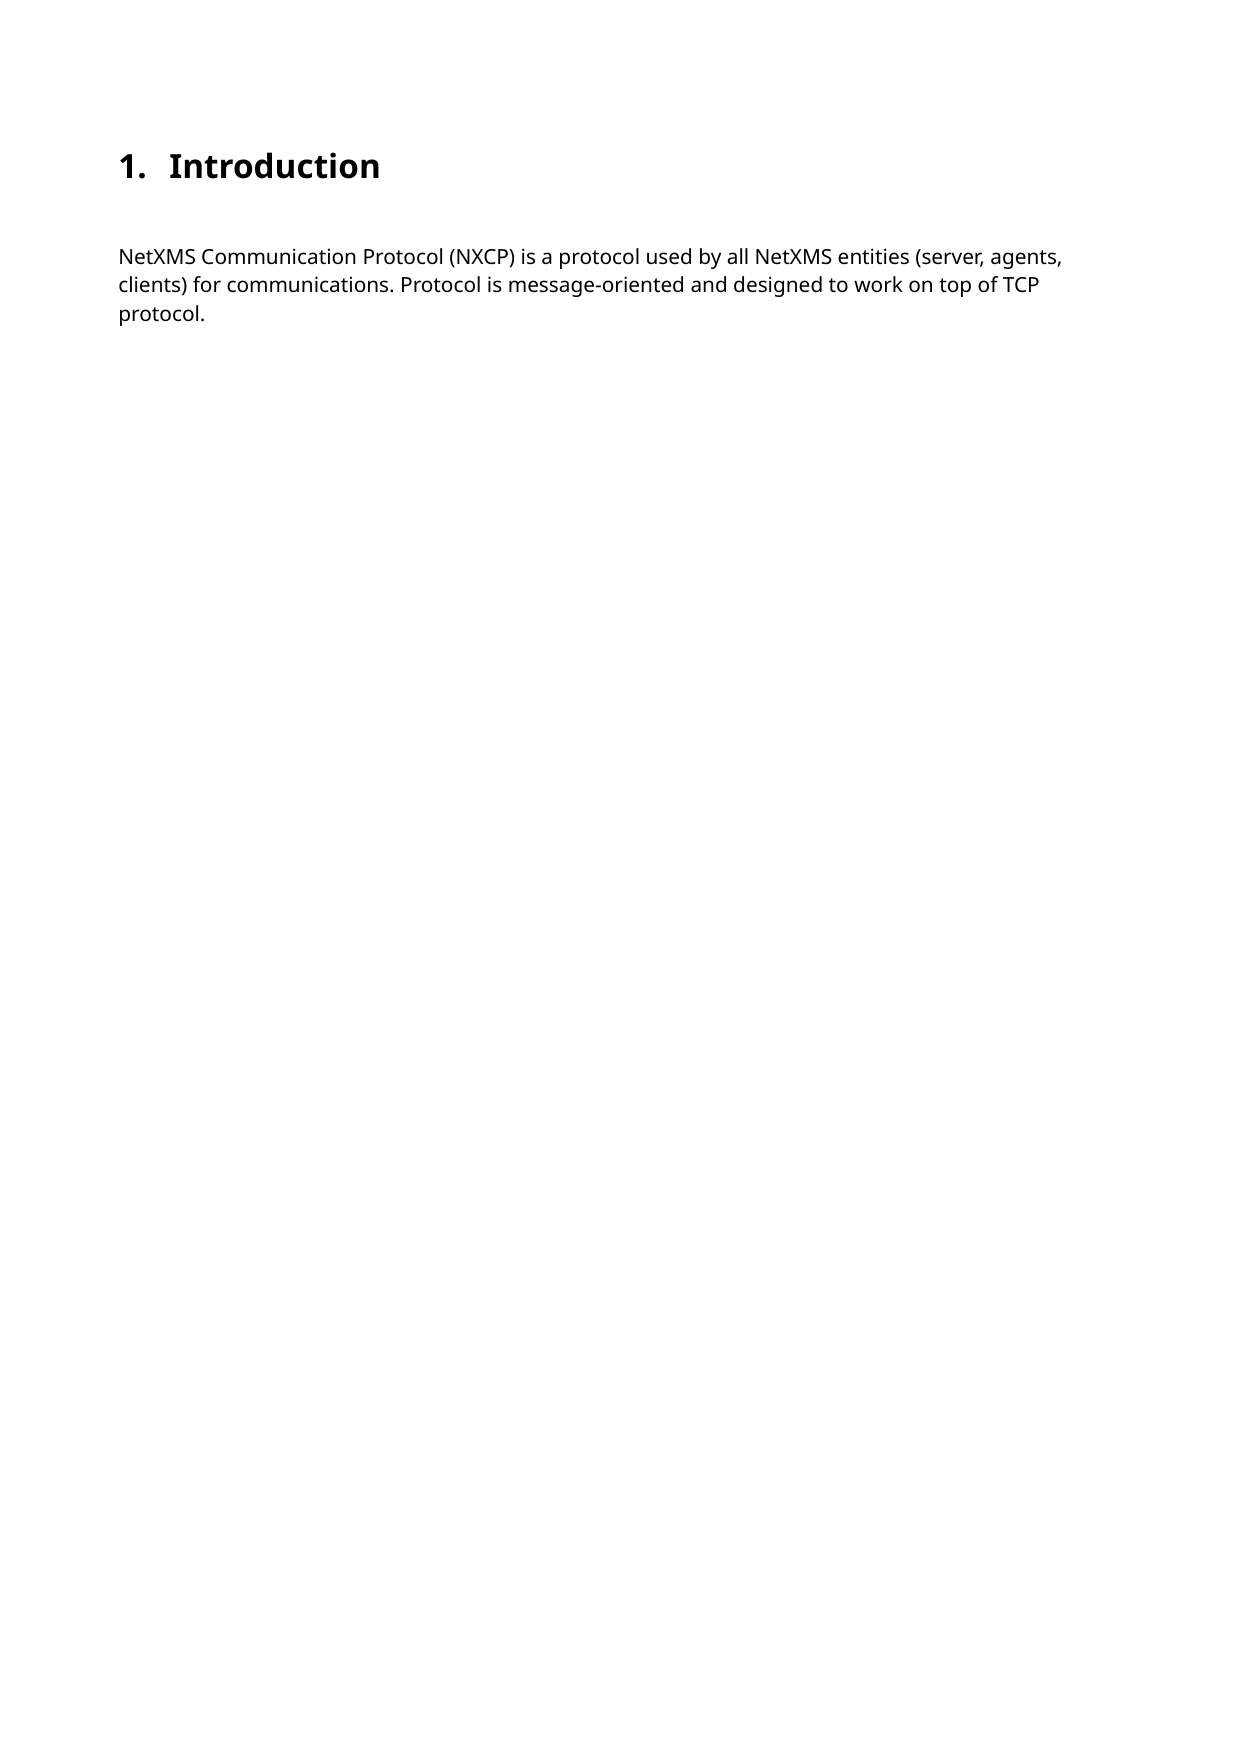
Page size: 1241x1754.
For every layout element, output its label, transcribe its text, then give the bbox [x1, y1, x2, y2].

text NetXMS Communication Protocol (NXCP) is a protocol used by all NetXMS entities (server, agents, clients) for communications. Protocol is message-oriented and designed to work on top of TCP protocol. [118, 242, 1122, 327]
subtitle Introduction [118, 143, 1122, 188]
